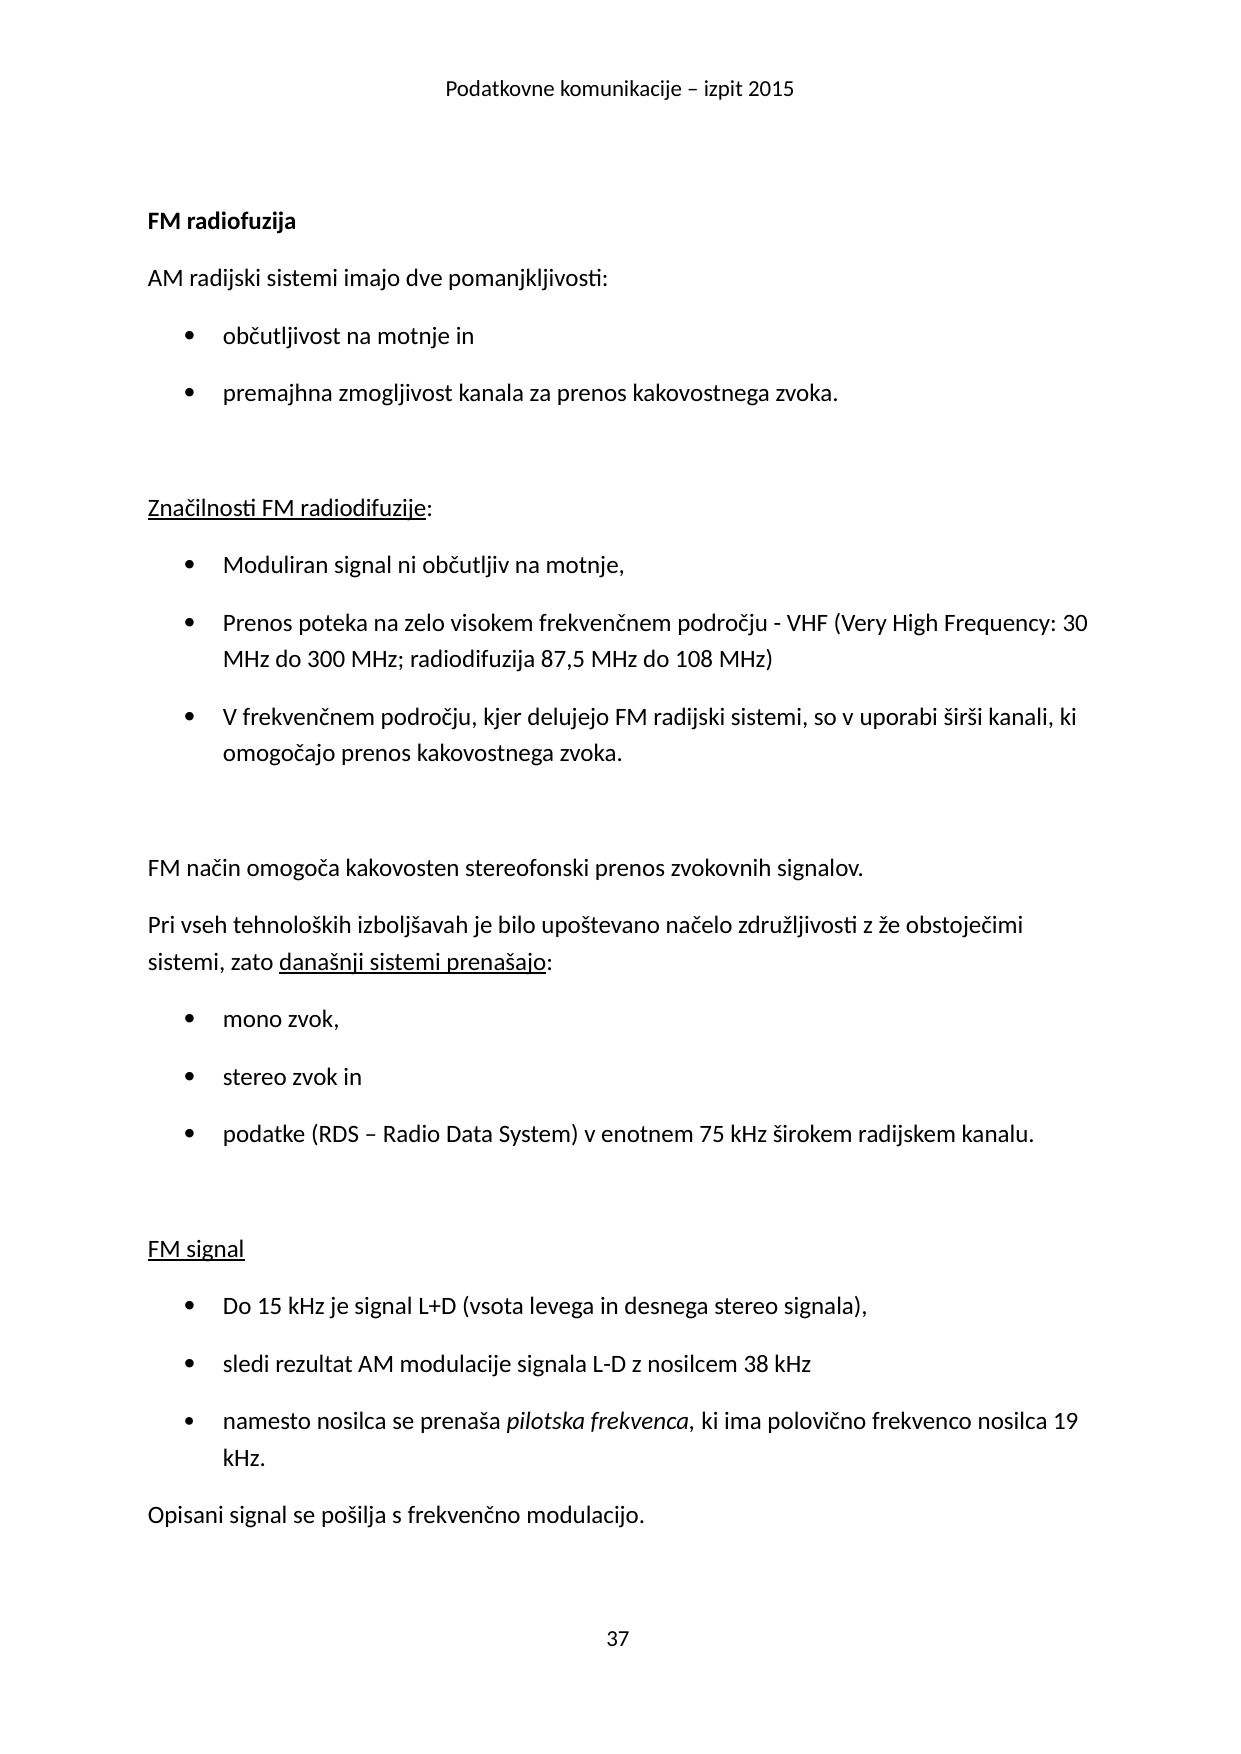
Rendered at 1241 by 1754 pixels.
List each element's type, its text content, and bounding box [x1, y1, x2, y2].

text AM radijski sistemi imajo dve pomanjkljivosti: [148, 262, 1093, 293]
list Moduliran signal ni občutljiv na motnje, [185, 549, 1093, 580]
text Opisani signal se pošilja s frekvenčno modulacijo. [148, 1499, 1093, 1530]
list mono zvok, [185, 1003, 1093, 1034]
list Prenos poteka na zelo visokem frekvenčnem področju - VHF (Very High Frequency: 30 MHz do 300 MHz; radiodifuzija 87,5 MHz do 108 MHz) [185, 607, 1093, 674]
list namesto nosilca se prenaša pilotska frekvenca, ki ima polovično frekvenco nosilca 19 kHz. [185, 1405, 1093, 1472]
text FM signal [148, 1233, 1093, 1263]
list stereo zvok in [185, 1061, 1093, 1091]
list V frekvenčnem področju, kjer delujejo FM radijski sistemi, so v uporabi širši kanali, ki omogočajo prenos kakovostnega zvoka. [185, 701, 1093, 768]
text FM radiofuzija [148, 205, 1093, 236]
list podatke (RDS – Radio Data System) v enotnem 75 kHz širokem radijskem kanalu. [185, 1118, 1093, 1149]
list Do 15 kHz je signal L+D (vsota levega in desnega stereo signala), [185, 1290, 1093, 1321]
list sledi rezultat AM modulacije signala L-D z nosilcem 38 kHz [185, 1348, 1093, 1378]
text Značilnosti FM radiodifuzije: [148, 492, 1093, 522]
list premajhna zmogljivost kanala za prenos kakovostnega zvoka. [185, 377, 1093, 408]
text Pri vseh tehnoloških izboljšavah je bilo upoštevano načelo združljivosti z že obstoječimi sistemi, zato današnji sistemi prenašajo: [148, 909, 1093, 977]
text FM način omogoča kakovosten stereofonski prenos zvokovnih signalov. [148, 852, 1093, 883]
list občutljivost na motnje in [185, 320, 1093, 350]
